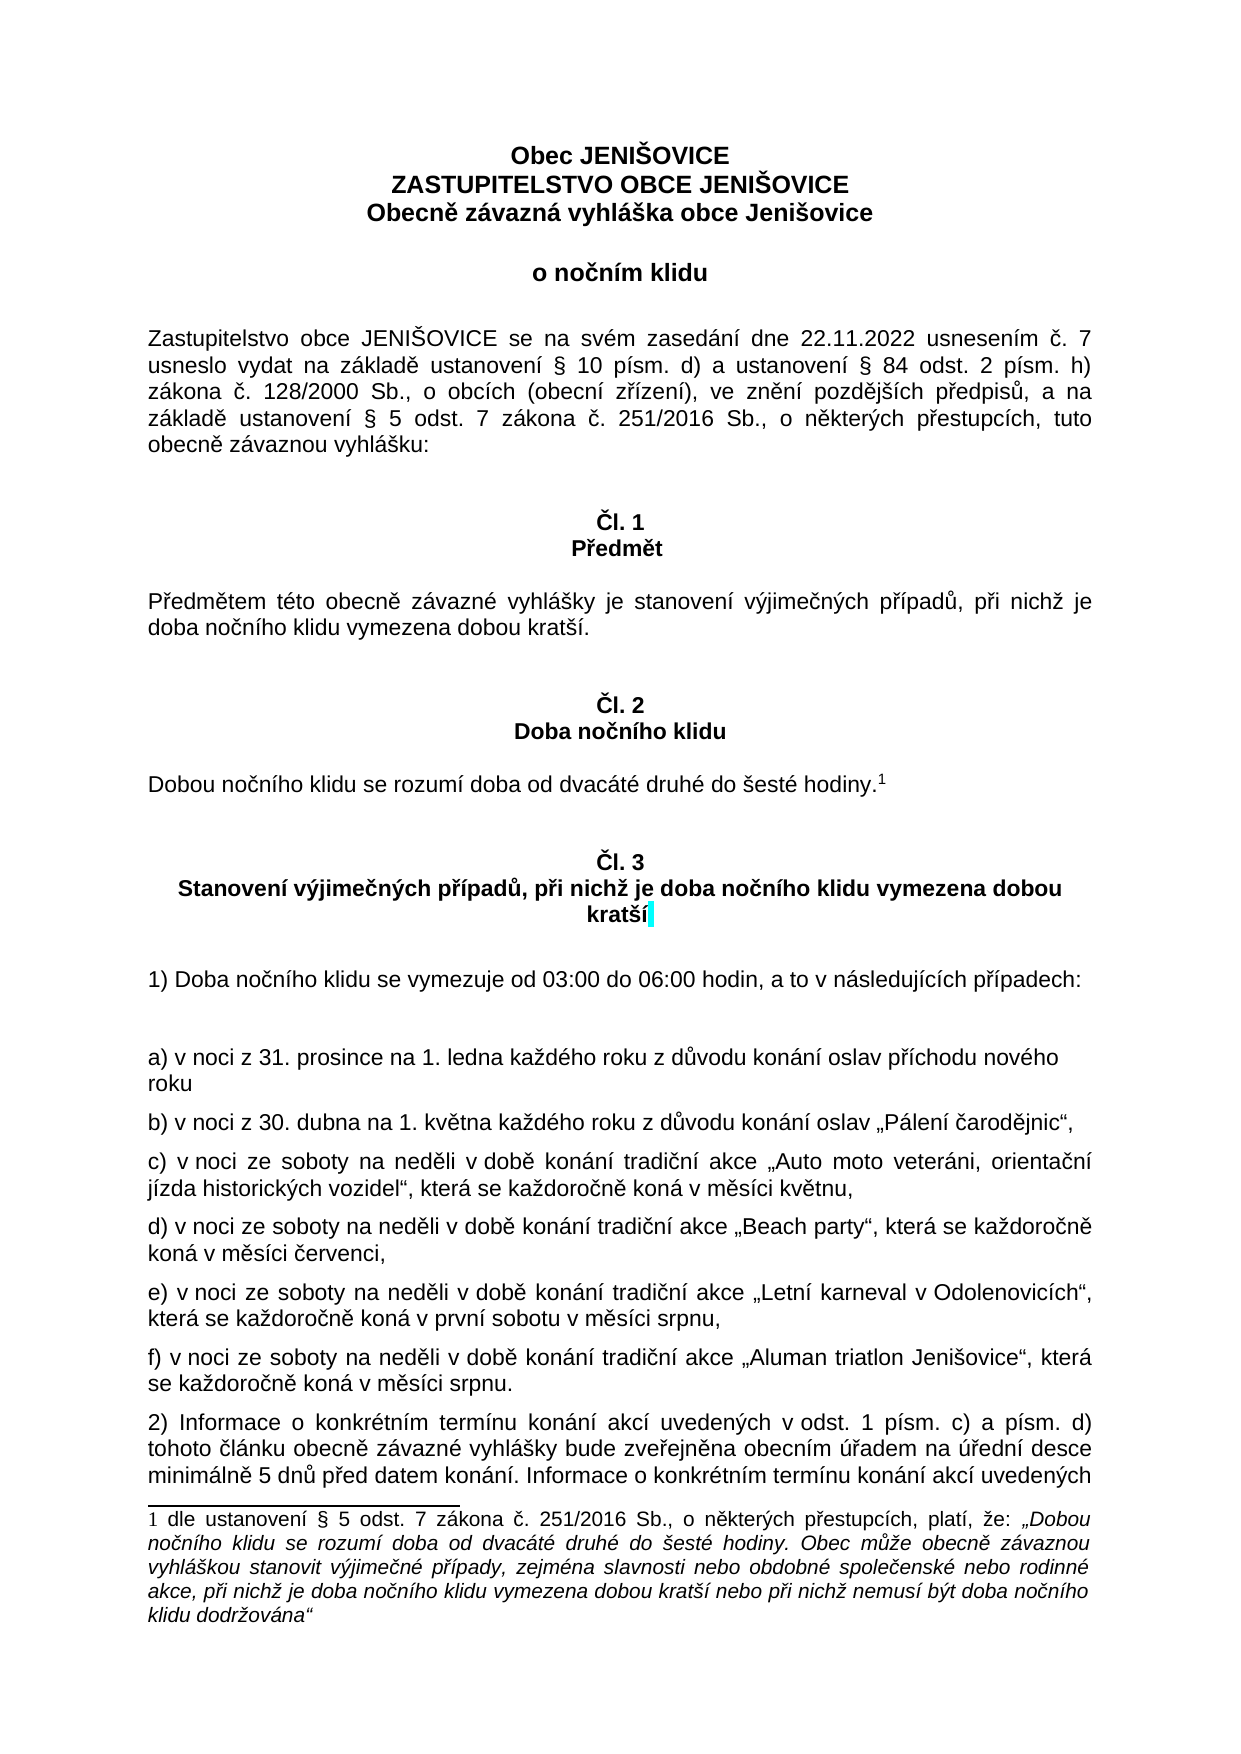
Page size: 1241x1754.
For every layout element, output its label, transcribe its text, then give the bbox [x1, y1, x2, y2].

text Čl. 3 [148, 848, 1093, 875]
text f) v noci ze soboty na neděli v době konání tradiční akce „Aluman triatlon Jenišovice“, která se každoročně koná v měsíci srpnu. [148, 1344, 1093, 1396]
text Doba nočního klidu [148, 718, 1093, 744]
text Čl. 1 [148, 508, 1093, 535]
text d) v noci ze soboty na neděli v době konání tradiční akce „Beach party“, která se každoročně koná v měsíci červenci, [148, 1213, 1093, 1266]
text 2) Informace o konkrétním termínu konání akcí uvedených v odst. 1 písm. c) a písm. d) tohoto článku obecně závazné vyhlášky bude zveřejněna obecním úřadem na úřední desce minimálně 5 dnů před datem konání. Informace o konkrétním termínu konání akcí uvedených [148, 1409, 1093, 1488]
text Stanovení výjimečných případů, při nichž je doba nočního klidu vymezena dobou kratší [148, 875, 1093, 927]
text o nočním klidu [148, 258, 1093, 287]
text e) v noci ze soboty na neděli v době konání tradiční akce „Letní karneval v Odolenovicích“, která se každoročně koná v první sobotu v měsíci srpnu, [148, 1278, 1093, 1331]
text Zastupitelstvo obce JENIŠOVICE se na svém zasedání dne 22.11.2022 usnesením č. 7 usneslo vydat na základě ustanovení § 10 písm. d) a ustanovení § 84 odst. 2 písm. h) zákona č. 128/2000 Sb., o obcích (obecní zřízení), ve znění pozdějších předpisů, a na základě ustanovení § 5 odst. 7 zákona č. 251/2016 Sb., o některých přestupcích, tuto obecně závaznou vyhlášku: [148, 325, 1093, 457]
text ZASTUPITELSTVO OBCE JENIŠOVICE [148, 170, 1093, 198]
text Předmět [148, 535, 1093, 561]
text Čl. 2 [148, 692, 1093, 718]
text 1) Doba nočního klidu se vymezuje od 03:00 do 06:00 hodin, a to v následujících případech: [148, 966, 1093, 993]
text c) v noci ze soboty na neděli v době konání tradiční akce „Auto moto veteráni, orientační jízda historických vozidel“, která se každoročně koná v měsíci květnu, [148, 1148, 1093, 1201]
text Dobou nočního klidu se rozumí doba od dvacáté druhé do šesté hodiny. [148, 771, 1093, 797]
text a) v noci z 31. prosince na 1. ledna každého roku z důvodu konání oslav příchodu nového roku [148, 1044, 1093, 1097]
text b) v noci z 30. dubna na 1. května každého roku z důvodu konání oslav „Pálení čarodějnic“, [148, 1109, 1093, 1136]
text Obec JENIŠOVICE [148, 141, 1093, 170]
text dle ustanovení § 5 odst. 7 zákona č. 251/2016 Sb., o některých přestupcích, platí, že: „Dobou nočního klidu se rozumí doba od dvacáté druhé do šesté hodiny. Obec může obecně závaznou vyhláškou stanovit výjimečné případy, zejména slavnosti nebo obdobné společenské nebo rodinné akce, při nichž je doba nočního klidu vymezena dobou kratší nebo při nichž nemusí být doba nočního klidu dodržována“ [148, 1506, 1093, 1626]
text Obecně závazná vyhláška obce Jenišovice [148, 198, 1093, 227]
text Předmětem této obecně závazné vyhlášky je stanovení výjimečných případů, při nichž je doba nočního klidu vymezena dobou kratší. [148, 588, 1093, 640]
